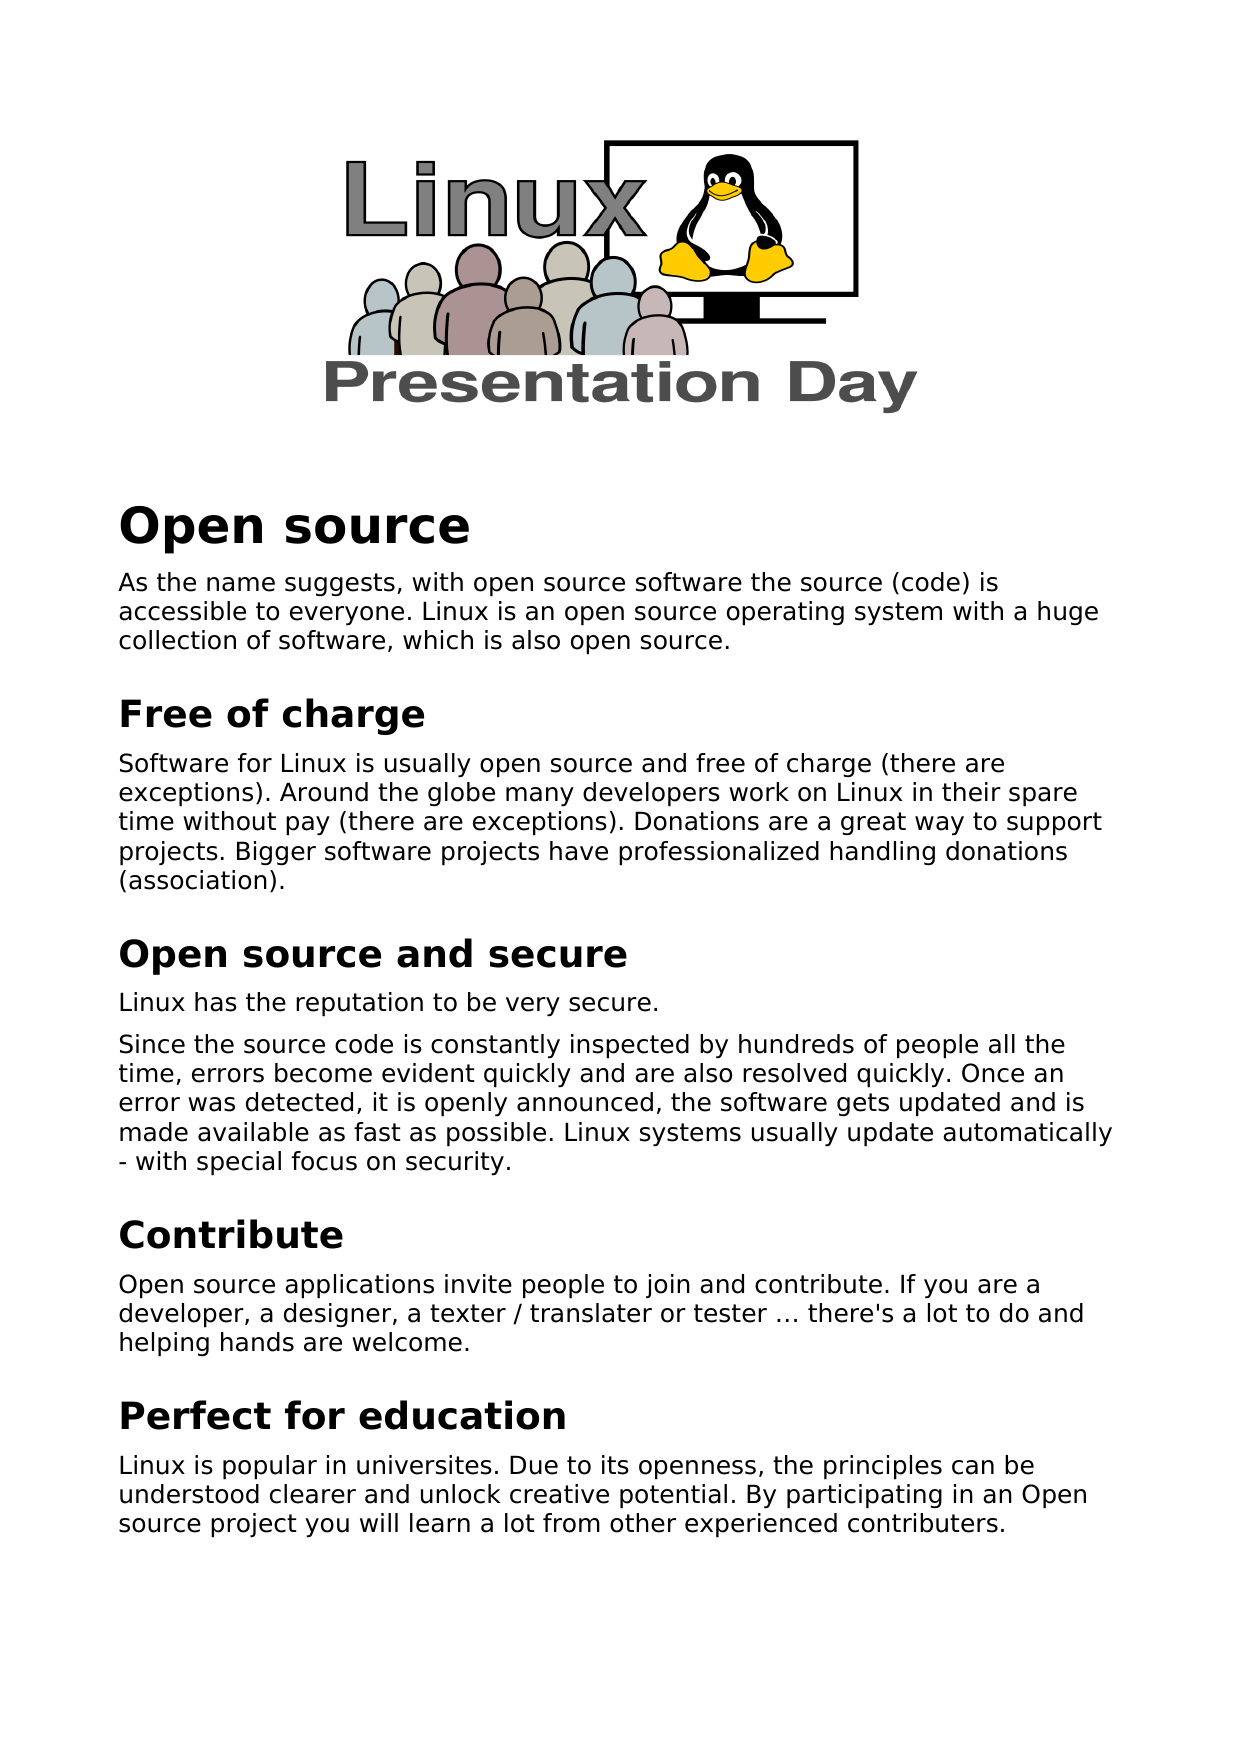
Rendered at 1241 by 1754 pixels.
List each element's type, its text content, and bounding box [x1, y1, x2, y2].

subtitle Open source [118, 497, 1122, 556]
text Since the source code is constantly inspected by hundreds of people all the time, errors become evident quickly and are also resolved quickly. Once an error was detected, it is openly announced, the software gets updated and is made available as fast as possible. Linux systems usually update automatically - with special focus on security. [118, 1030, 1122, 1176]
picture [307, 118, 933, 431]
subtitle Contribute [118, 1214, 1122, 1257]
text Linux has the reputation to be very secure. [118, 989, 1122, 1018]
text Software for Linux is usually open source and free of charge (there are exceptions). Around the globe many developers work on Linux in their spare time without pay (there are exceptions). Donations are a great way to support projects. Bigger software projects have professionalized handling donations (association). [118, 749, 1122, 895]
text Open source applications invite people to join and contribute. If you are a developer, a designer, a texter / translater or tester … there's a lot to do and helping hands are welcome. [118, 1270, 1122, 1357]
text As the name suggests, with open source software the source (code) is accessible to everyone. Linux is an open source operating system with a huge collection of software, which is also open source. [118, 568, 1122, 656]
subtitle Perfect for education [118, 1395, 1122, 1438]
subtitle Free of charge [118, 693, 1122, 737]
subtitle Open source and secure [118, 932, 1122, 976]
text Linux is popular in universites. Due to its openness, the principles can be understood clearer and unlock creative potential. By participating in an Open source project you will learn a lot from other experienced contributers. [118, 1451, 1122, 1538]
